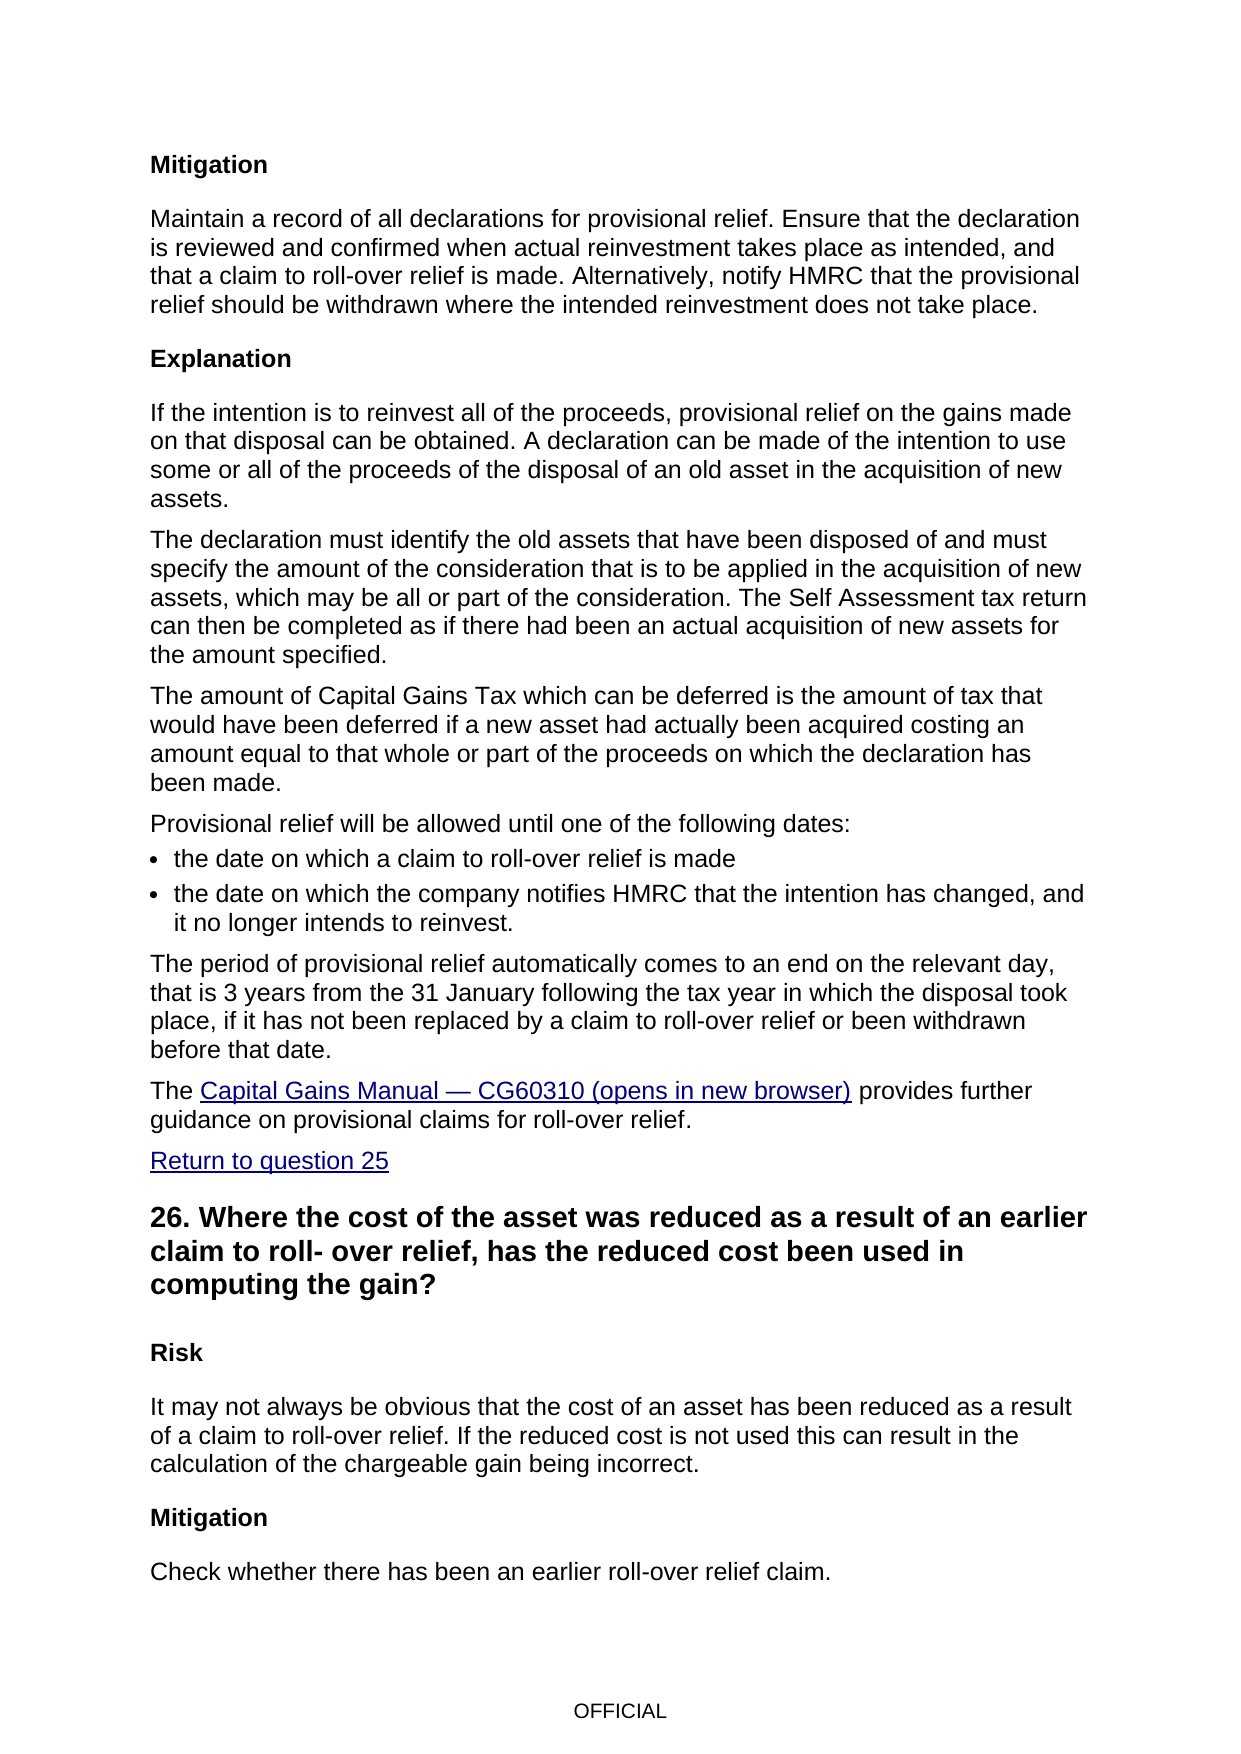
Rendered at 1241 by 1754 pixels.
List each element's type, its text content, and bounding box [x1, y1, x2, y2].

subtitle Risk [150, 1338, 1090, 1367]
subtitle Mitigation [150, 150, 1090, 179]
text The declaration must identify the old assets that have been disposed of and must specify the amount of the consideration that is to be applied in the acquisition of new assets, which may be all or part of the consideration. The Self Assessment tax return can then be completed as if there had been an actual acquisition of new assets for the amount specified. [150, 525, 1090, 669]
list the date on which the company notifies HMRC that the intention has changed, and it no longer intends to reinvest. [150, 879, 1090, 936]
text The Capital Gains Manual — CG60310 (opens in new browser) provides further guidance on provisional claims for roll-over relief. [150, 1076, 1090, 1134]
text Maintain a record of all declarations for provisional relief. Ensure that the declaration is reviewed and confirmed when actual reinvestment takes place as intended, and that a claim to roll-over relief is made. Alternatively, notify HMRC that the provisional relief should be withdrawn where the intended reinvestment does not take place. [150, 204, 1090, 319]
list the date on which a claim to roll-over relief is made [150, 844, 1090, 872]
text It may not always be obvious that the cost of an asset has been reduced as a result of a claim to roll-over relief. If the reduced cost is not used this can result in the calculation of the chargeable gain being incorrect. [150, 1392, 1090, 1478]
text The amount of Capital Gains Tax which can be deferred is the amount of tax that would have been deferred if a new asset had actually been acquired costing an amount equal to that whole or part of the proceeds on which the declaration has been made. [150, 681, 1090, 796]
subtitle Mitigation [150, 1503, 1090, 1532]
subtitle 26. Where the cost of the asset was reduced as a result of an earlier claim to roll- over relief, has the reduced cost been used in computing the gain? [150, 1200, 1090, 1301]
text If the intention is to reinvest all of the proceeds, provisional relief on the gains made on that disposal can be obtained. A declaration can be made of the intention to use some or all of the proceeds of the disposal of an old asset in the acquisition of new assets. [150, 397, 1090, 512]
text Provisional relief will be allowed until one of the following dates: [150, 809, 1090, 837]
subtitle Explanation [150, 344, 1090, 372]
text Check whether there has been an earlier roll-over relief claim. [150, 1557, 1090, 1586]
text Return to question 25 [150, 1146, 1090, 1175]
text The period of provisional relief automatically comes to an end on the relevant day, that is 3 years from the 31 January following the tax year in which the disposal took place, if it has not been replaced by a claim to roll-over relief or been withdrawn before that date. [150, 949, 1090, 1064]
